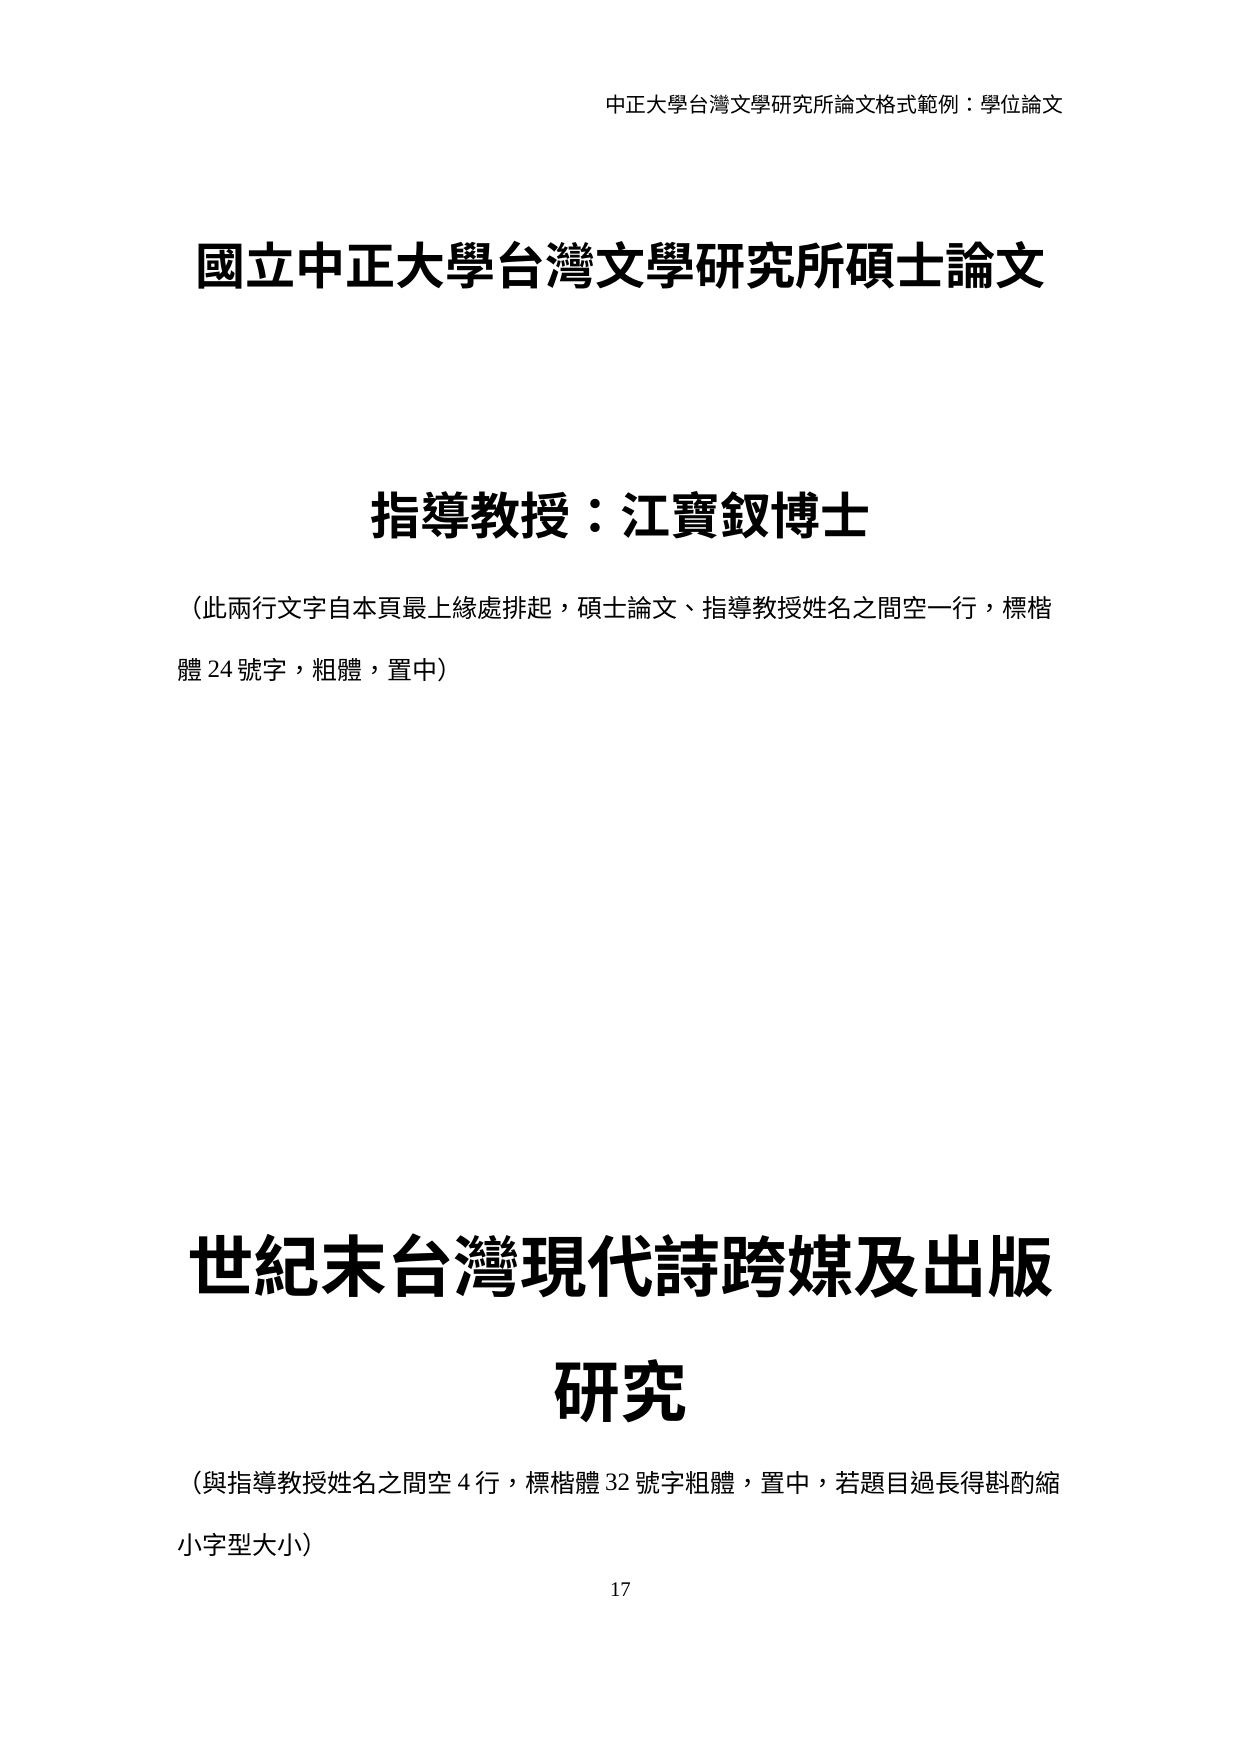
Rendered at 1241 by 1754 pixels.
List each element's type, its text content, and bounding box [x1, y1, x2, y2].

text 世紀末台灣現代詩跨媒及出版研究 [177, 1189, 1063, 1439]
text （與指導教授姓名之間空4行，標楷體32號字粗體，置中，若題目過長得斟酌縮小字型大小） [177, 1439, 1063, 1564]
text 指導教授：江寶釵博士 [177, 439, 1063, 564]
text 國立中正大學台灣文學研究所碩士論文 [177, 189, 1063, 314]
text （此兩行文字自本頁最上緣處排起，碩士論文、指導教授姓名之間空一行，標楷體24號字，粗體，置中） [177, 564, 1063, 689]
